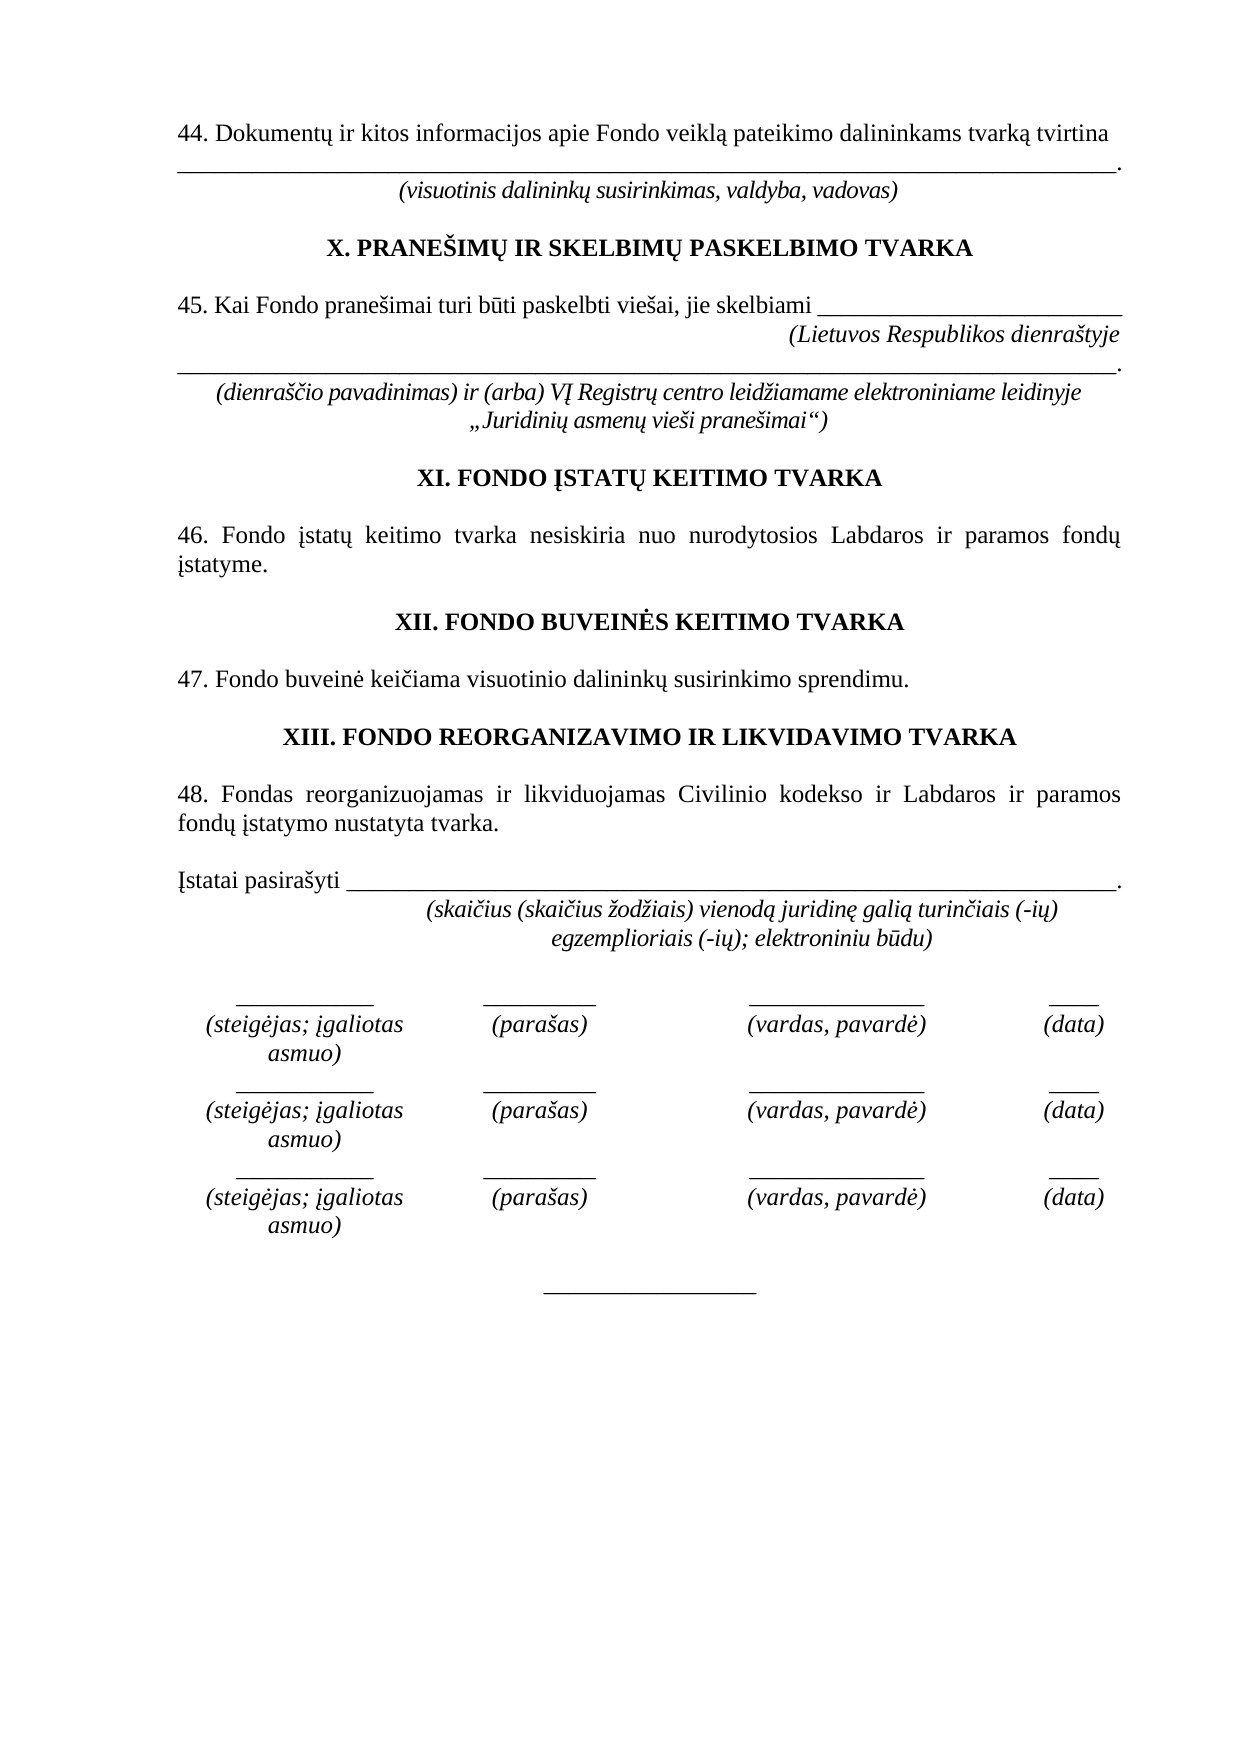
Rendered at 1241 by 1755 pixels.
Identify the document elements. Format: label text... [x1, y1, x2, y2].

text 48. Fondas reorganizuojamas ir likviduojamas Civilinio kodekso ir Labdaros ir paramos fondų įstatymo nustatyta tvarka. [177, 779, 1122, 837]
text 47. Fondo buveinė keičiama visuotinio dalininkų susirinkimo sprendimu. [177, 664, 1122, 693]
table_cell _________ (parašas) [434, 1153, 647, 1239]
text XI. fondo įstatų keitimo tvarka [177, 463, 1122, 492]
text 46. Fondo įstatų keitimo tvarka nesiskiria nuo nurodytosios Labdaros ir paramos fondų įstatyme. [177, 521, 1122, 578]
text _________________ [177, 1268, 1122, 1297]
table_cell _________ (parašas) [434, 1067, 647, 1153]
table_header ___________ (steigėjas; įgaliotas asmuo) [177, 981, 434, 1067]
text XIII. FONDO REORGANIZAVIMO IR LIKVIDAVIMO TVARKA [177, 722, 1122, 751]
text _ . [177, 348, 1122, 377]
table_cell ____ (data) [1028, 1067, 1122, 1153]
table_cell ___________ (steigėjas; įgaliotas asmuo) [177, 1067, 434, 1153]
table_cell ___________ (steigėjas; įgaliotas asmuo) [177, 1153, 434, 1239]
text X. pranešimų ir skelbimų paskelbimo tvarka [177, 233, 1122, 262]
table_cell ____ (data) [1028, 1153, 1122, 1239]
text (visuotinis dalininkų susirinkimas, valdyba, vadovas) [177, 176, 1122, 204]
table_header ____ (data) [1028, 981, 1122, 1067]
text (dienraščio pavadinimas) ir (arba) VĮ Registrų centro leidžiamame elektroniniame leidinyje „Juridinių asmenų vieši pranešimai“) [177, 377, 1122, 434]
text 45. Kai Fondo pranešimai turi būti paskelbti viešai, jie skelbiami [177, 291, 1122, 319]
table_cell ______________ (vardas, pavardė) [647, 1153, 1028, 1239]
table_header ______________ (vardas, pavardė) [647, 981, 1028, 1067]
text XII. FONDO BUVEINĖS KEITIMO TVARKA [177, 607, 1122, 636]
table_header _________ (parašas) [434, 981, 647, 1067]
table_cell ______________ (vardas, pavardė) [647, 1067, 1028, 1153]
text (Lietuvos Respublikos dienraštyje [177, 319, 1122, 348]
text 44. Dokumentų ir kitos informacijos apie Fondo veiklą pateikimo dalininkams tvarką tvirtina [177, 118, 1122, 147]
text _ . [177, 147, 1122, 176]
text Įstatai pasirašyti . [177, 866, 1122, 894]
text (skaičius (skaičius žodžiais) vienodą juridinę galią turinčiais (-ių) egzemplioriais (-ių); elektroniniu būdu) [365, 894, 1122, 952]
